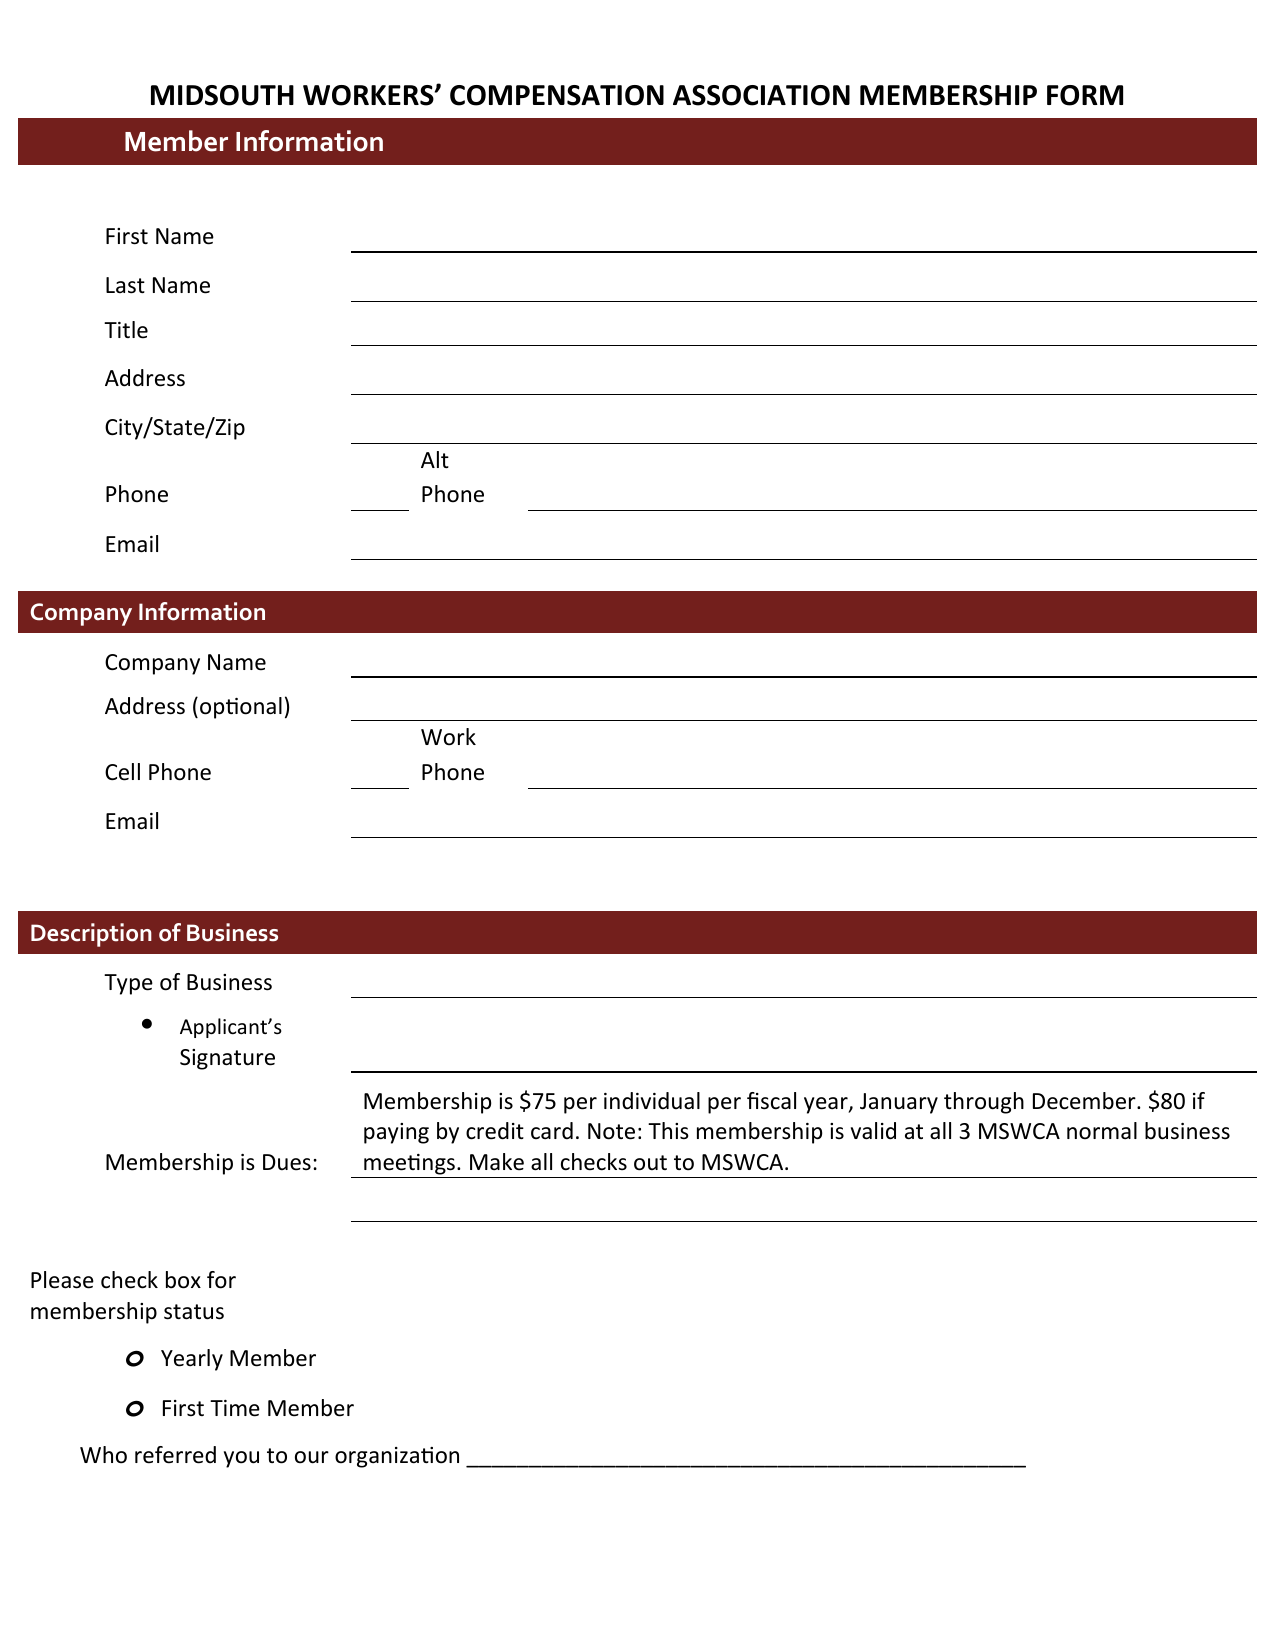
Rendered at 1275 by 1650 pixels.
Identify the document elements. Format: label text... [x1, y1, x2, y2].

table_cell [351, 998, 1257, 1071]
table_cell [351, 253, 1257, 301]
table_cell Description of Business [18, 911, 1257, 954]
table_cell [528, 444, 1257, 510]
table_cell [131, 1221, 1257, 1265]
table_cell [351, 510, 1257, 559]
table_cell Membership is Dues: [18, 1071, 351, 1177]
table_cell Company Name [18, 633, 351, 676]
table_header Member Information [18, 118, 1257, 165]
table_cell Yearly Member [68, 1326, 1257, 1376]
table_cell [351, 165, 1257, 251]
table_cell Membership is $75 per individual per fiscal year, January through December. $80 if paying by credit card. Note: This membership is valid at all 3 MSWCA normal business meetings. Make all checks out to MSWCA. [351, 1073, 1257, 1177]
table_cell [351, 678, 1257, 720]
table_cell Type of Business [18, 954, 351, 997]
table_cell [18, 1221, 131, 1265]
table_cell [351, 302, 1257, 345]
table_cell [351, 1178, 1257, 1221]
table_cell Cell Phone [18, 720, 351, 788]
table_cell [351, 346, 1257, 394]
table_cell First Name [18, 165, 351, 251]
table_cell Work Phone [409, 721, 528, 788]
table_cell Address [18, 345, 351, 394]
table_cell [351, 395, 1257, 443]
table_cell Last Name [18, 251, 351, 301]
table_cell First Time Member Who referred you to our organization _____________________________________________ [68, 1376, 1257, 1469]
table_cell Please check box for membership status [18, 1265, 351, 1326]
table_cell [351, 788, 1257, 837]
table_cell [351, 1265, 1257, 1326]
table_cell [18, 1376, 68, 1469]
table_cell [351, 633, 1257, 676]
table_cell [351, 721, 409, 788]
table_cell [18, 1177, 351, 1221]
table_cell [351, 444, 409, 510]
table_cell [528, 721, 1257, 788]
table_cell Email [18, 510, 351, 559]
table_cell Title [18, 301, 351, 345]
table_cell [18, 837, 131, 881]
table_cell [18, 1326, 68, 1376]
table_cell Applicant’s Signature [18, 997, 351, 1071]
table_cell [351, 954, 1257, 997]
table_cell Company Information [18, 591, 1257, 633]
table_cell [18, 559, 1257, 591]
table_cell Phone [18, 443, 351, 510]
table_cell [131, 837, 1257, 881]
table_cell City/State/Zip [18, 394, 351, 443]
table_cell Address (optional) [18, 676, 351, 720]
table_cell Alt Phone [409, 444, 528, 510]
table_cell Email [18, 788, 351, 837]
table_cell [18, 881, 1257, 911]
